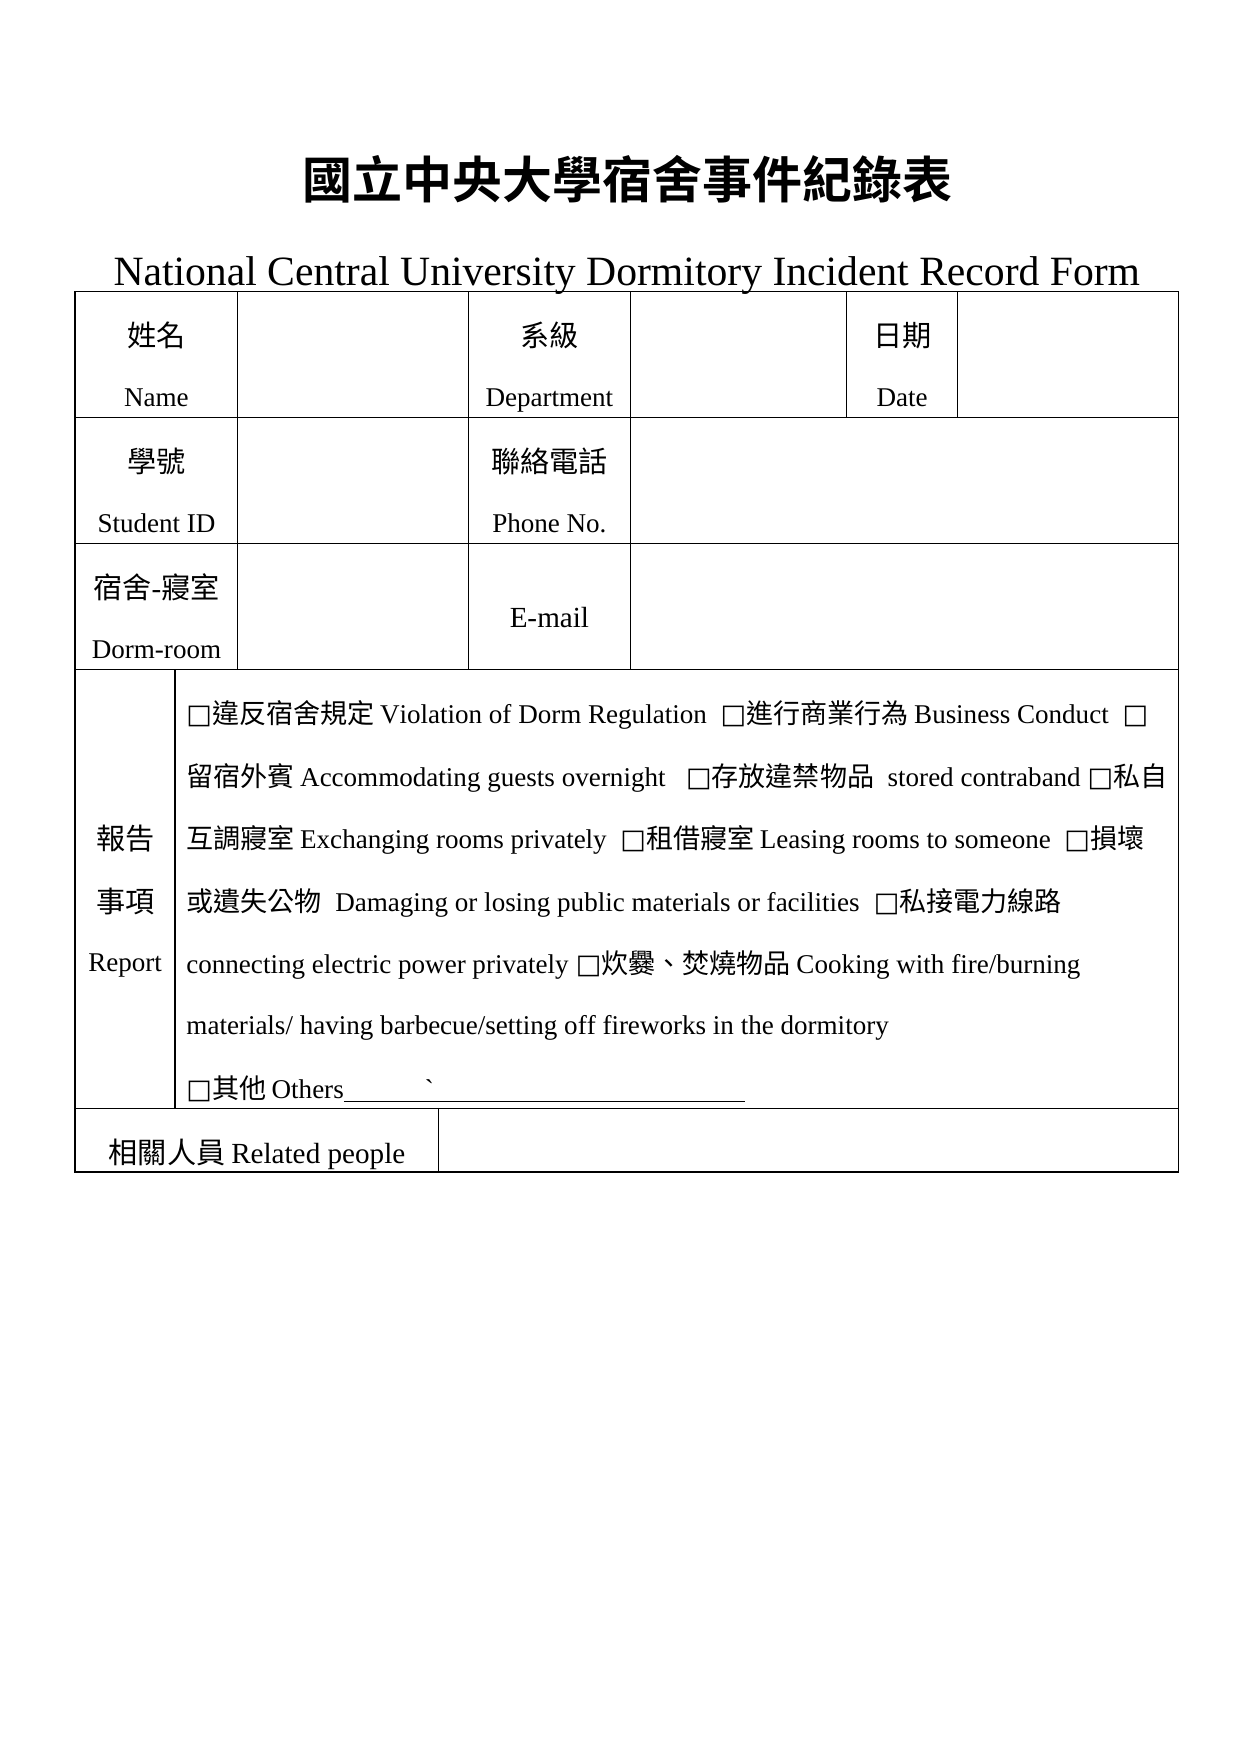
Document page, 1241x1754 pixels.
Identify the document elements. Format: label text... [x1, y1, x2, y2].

table_cell 系級Department [469, 292, 630, 417]
table_cell E-mail [469, 544, 630, 669]
table_cell □違反宿舍規定Violation of Dorm Regulation □進行商業行為Business Conduct □留宿外賓Accommodating guests overnight □存放違禁物品 stored contraband □私自互調寢室Exchanging rooms privately □租借寢室Leasing rooms to someone □損壞或遺失公物 Damaging or losing public materials or facilities □私接電力線路connecting electric power privately □炊爨、焚燒物品Cooking with fire/burning materials/ having barbecue/setting off fireworks in the dormitory □其他Others ` [176, 670, 1178, 1108]
table_cell 學號 Student ID [76, 418, 237, 543]
table_cell 宿舍-寢室 Dorm-room [76, 544, 237, 669]
table_cell 日期 Date [847, 292, 957, 417]
table_header 國立中央大學宿舍事件紀錄表 National Central University Dormitory Incident Record Form [75, 104, 1179, 291]
table_cell [631, 418, 1178, 543]
table_cell [631, 544, 1178, 669]
table_cell [238, 292, 468, 417]
table_cell [439, 1109, 1178, 1171]
table_cell 聯絡電話 Phone No. [469, 418, 630, 543]
table_cell [238, 418, 468, 543]
table_cell [631, 292, 846, 417]
table_cell 相關人員Related people [76, 1109, 438, 1171]
table_cell [238, 544, 468, 669]
table_cell 報告事項Report [76, 670, 174, 1108]
table_cell [958, 292, 1178, 417]
table_cell 姓名 Name [76, 292, 237, 417]
